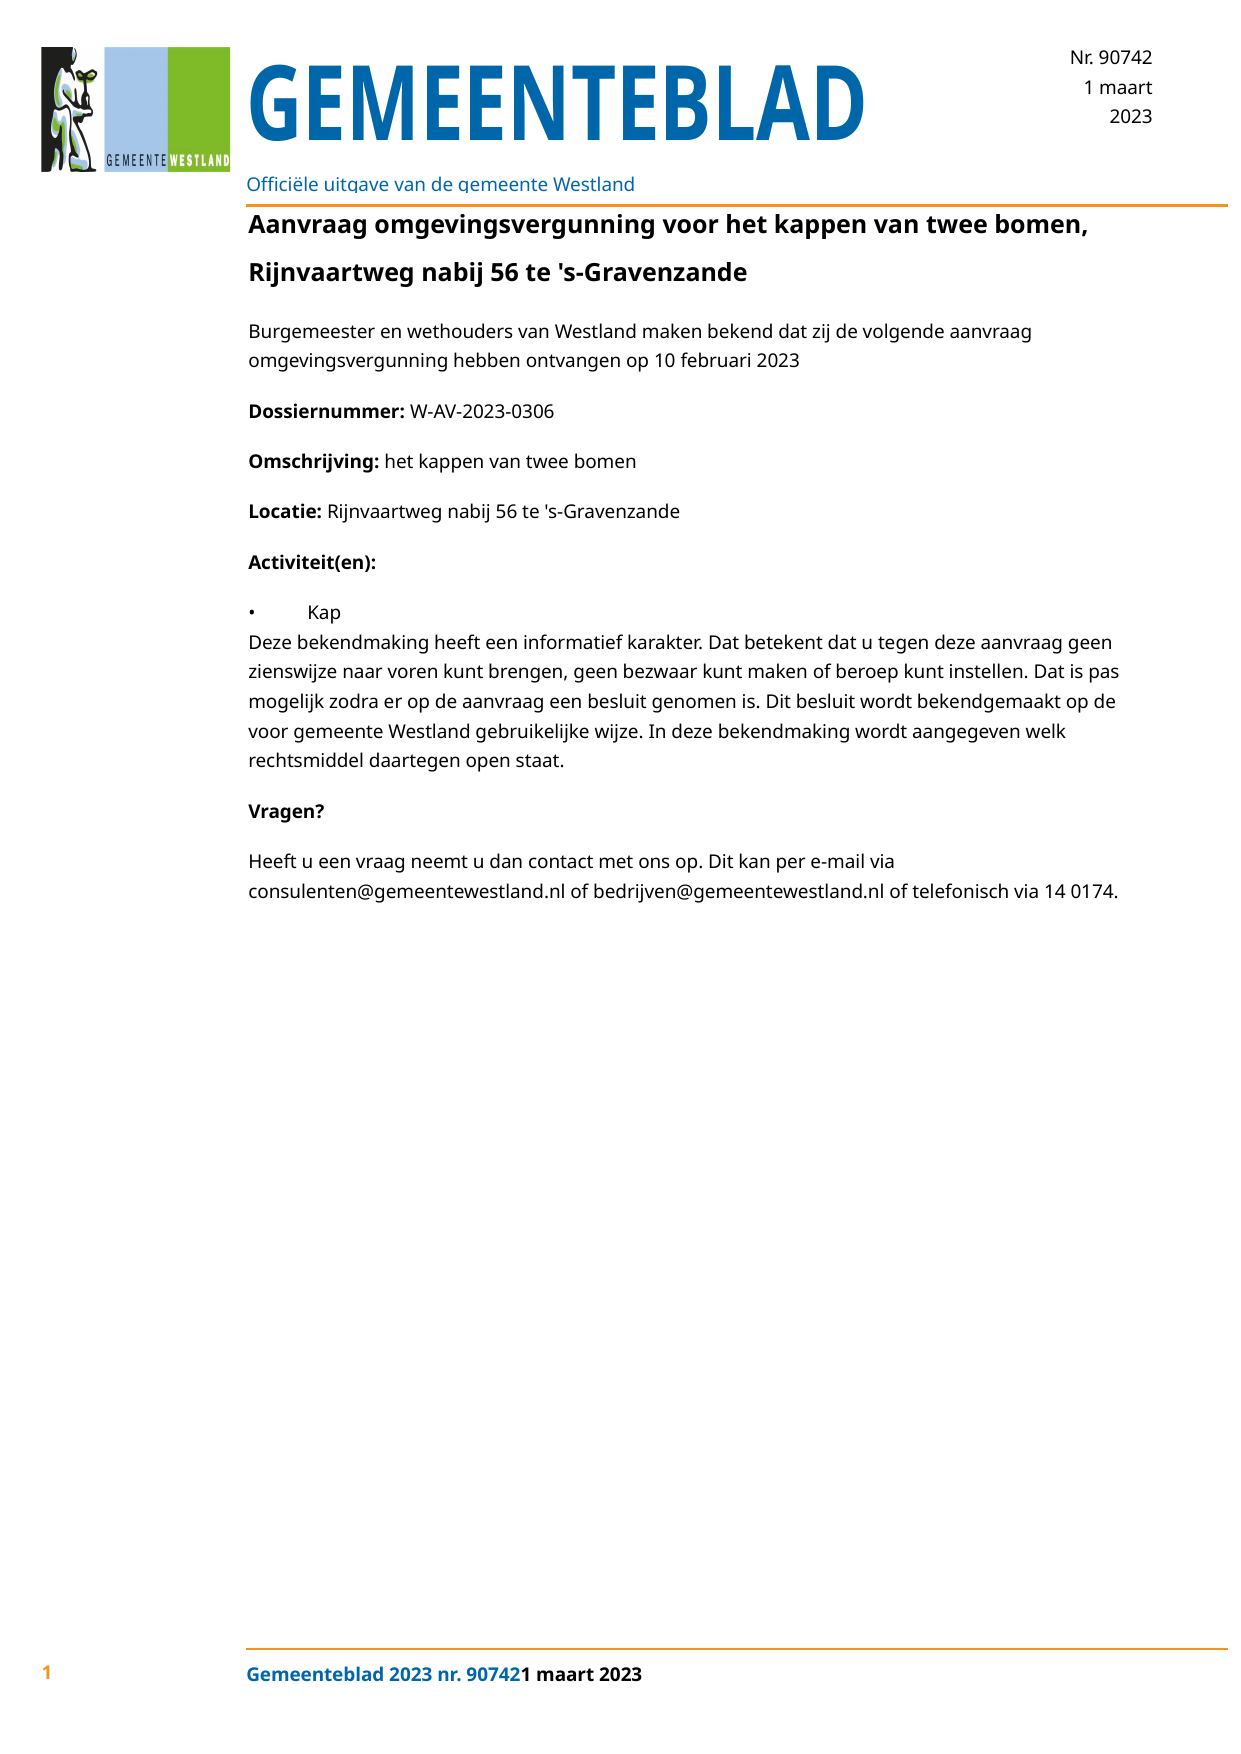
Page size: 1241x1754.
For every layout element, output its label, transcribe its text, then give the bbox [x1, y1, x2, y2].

picture [41, 47, 231, 172]
text Vragen? [248, 798, 1152, 824]
text Heeft u een vraag neemt u dan contact met ons op. Dit kan per e-mail via consulenten@gemeentewestland.nl of bedrijven@gemeentewestland.nl of telefonisch via 14 0174. [248, 848, 1152, 904]
text Omschrijving: het kappen van twee bomen [248, 448, 1152, 474]
text Burgemeester en wethouders van Westland maken bekend dat zij de volgende aanvraag omgevingsvergunning hebben ontvangen op 10 februari 2023 [248, 318, 1152, 373]
text Dossiernummer: W-AV-2023-0306 [248, 398, 1152, 424]
text Activiteit(en): [248, 549, 1152, 575]
list Kap [248, 599, 1152, 625]
text Aanvraag omgevingsvergunning voor het kappen van twee bomen, Rijnvaartweg nabij 56 te 's-Gravenzande [248, 207, 1152, 288]
text Locatie: Rijnvaartweg nabij 56 te 's-Gravenzande [248, 499, 1152, 524]
text Deze bekendmaking heeft een informatief karakter. Dat betekent dat u tegen deze aanvraag geen zienswijze naar voren kunt brengen, geen bezwaar kunt maken of beroep kunt instellen. Dat is pas mogelijk zodra er op de aanvraag een besluit genomen is. Dit besluit wordt bekendgemaakt op de voor gemeente Westland gebruikelijke wijze. In deze bekendmaking wordt aangegeven welk rechtsmiddel daartegen open staat. [248, 629, 1152, 773]
